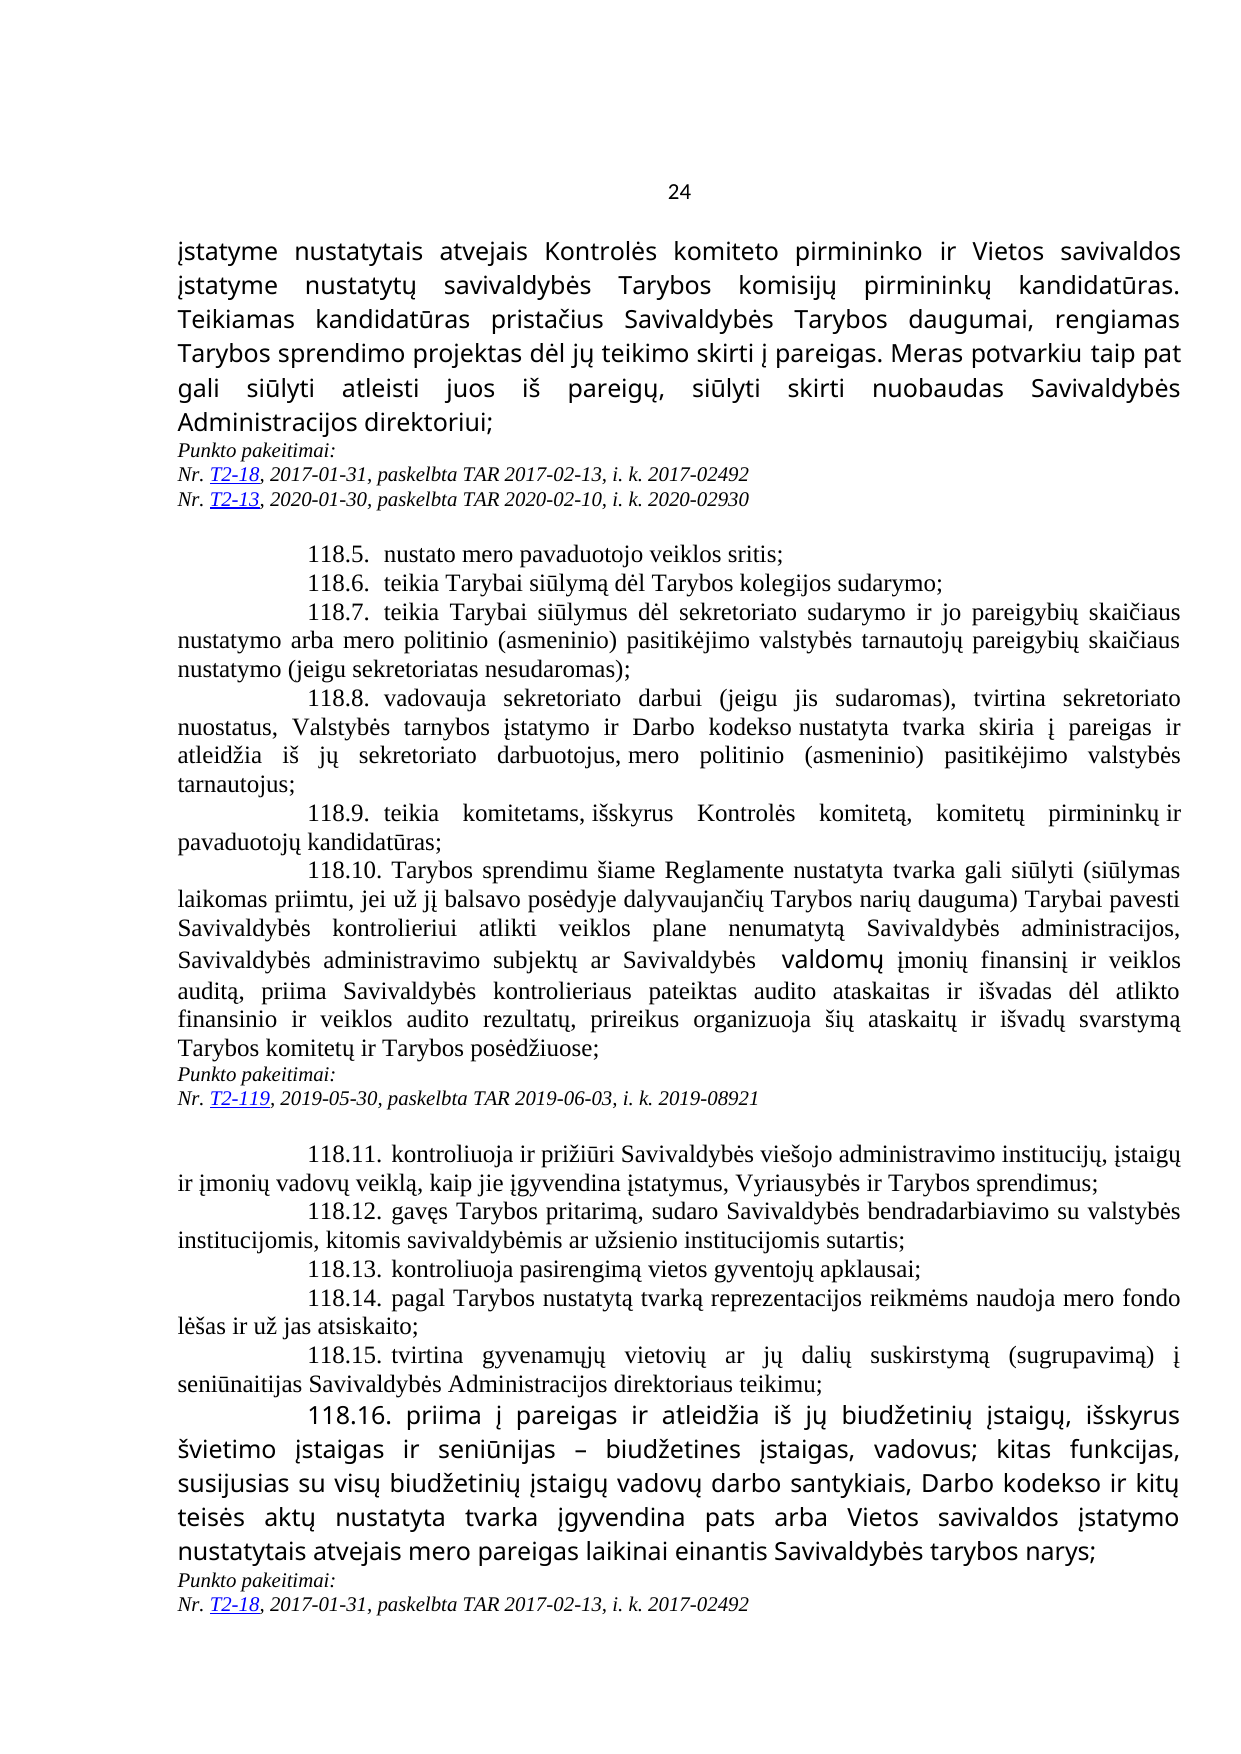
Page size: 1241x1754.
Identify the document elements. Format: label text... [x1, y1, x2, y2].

text Nr. T2-18, 2017-01-31, paskelbta TAR 2017-02-13, i. k. 2017-02492 [177, 462, 1181, 486]
text 118.16. priima į pareigas ir atleidžia iš jų biudžetinių įstaigų, išskyrus švietimo įstaigas ir seniūnijas – biudžetines įstaigas, vadovus; kitas funkcijas, susijusias su visų biudžetinių įstaigų vadovų darbo santykiais, Darbo kodekso ir kitų teisės aktų nustatyta tvarka įgyvendina pats arba Vietos savivaldos įstatymo nustatytais atvejais mero pareigas laikinai einantis Savivaldybės tarybos narys; [177, 1398, 1181, 1568]
text 118.10. Tarybos sprendimu šiame Reglamente nustatyta tvarka gali siūlyti (siūlymas laikomas priimtu, jei už jį balsavo posėdyje dalyvaujančių Tarybos narių dauguma) Tarybai pavesti Savivaldybės kontrolieriui atlikti veiklos plane nenumatytą Savivaldybės administracijos, Savivaldybės administravimo subjektų ar Savivaldybės valdomų įmonių finansinį ir veiklos auditą, priima Savivaldybės kontrolieriaus pateiktas audito ataskaitas ir išvadas dėl atlikto finansinio ir veiklos audito rezultatų, prireikus organizuoja šių ataskaitų ir išvadų svarstymą Tarybos komitetų ir Tarybos posėdžiuose; [177, 856, 1181, 1062]
text Nr. T2-119, 2019-05-30, paskelbta TAR 2019-06-03, i. k. 2019-08921 [177, 1086, 1181, 1110]
text 118.7. teikia Tarybai siūlymus dėl sekretoriato sudarymo ir jo pareigybių skaičiaus nustatymo arba mero politinio (asmeninio) pasitikėjimo valstybės tarnautojų pareigybių skaičiaus nustatymo (jeigu sekretoriatas nesudaromas); [177, 597, 1181, 683]
text 118.6. teikia Tarybai siūlymą dėl Tarybos kolegijos sudarymo; [177, 568, 1181, 597]
text 118.11. kontroliuoja ir prižiūri Savivaldybės viešojo administravimo institucijų, įstaigų ir įmonių vadovų veiklą, kaip jie įgyvendina įstatymus, Vyriausybės ir Tarybos sprendimus; [177, 1139, 1181, 1196]
text 118.12. gavęs Tarybos pritarimą, sudaro Savivaldybės bendradarbiavimo su valstybės institucijomis, kitomis savivaldybėmis ar užsienio institucijomis sutartis; [177, 1196, 1181, 1254]
text 118.9. teikia komitetams, išskyrus Kontrolės komitetą, komitetų pirmininkų ir pavaduotojų kandidatūras; [177, 798, 1181, 856]
text 118.14. pagal Tarybos nustatytą tvarką reprezentacijos reikmėms naudoja mero fondo lėšas ir už jas atsiskaito; [177, 1283, 1181, 1340]
text 118.13. kontroliuoja pasirengimą vietos gyventojų apklausai; [177, 1254, 1181, 1283]
text Nr. T2-18, 2017-01-31, paskelbta TAR 2017-02-13, i. k. 2017-02492 [177, 1592, 1181, 1616]
text 118.5. nustato mero pavaduotojo veiklos sritis; [177, 539, 1181, 568]
text Nr. T2-13, 2020-01-30, paskelbta TAR 2020-02-10, i. k. 2020-02930 [177, 486, 1181, 511]
text Punkto pakeitimai: [177, 1062, 1181, 1086]
text 118.8. vadovauja sekretoriato darbui (jeigu jis sudaromas), tvirtina sekretoriato nuostatus, Valstybės tarnybos įstatymo ir Darbo kodekso nustatyta tvarka skiria į pareigas ir atleidžia iš jų sekretoriato darbuotojus, mero politinio (asmeninio) pasitikėjimo valstybės tarnautojus; [177, 683, 1181, 798]
text 118.15. tvirtina gyvenamųjų vietovių ar jų dalių suskirstymą (sugrupavimą) į seniūnaitijas Savivaldybės Administracijos direktoriaus teikimu; [177, 1340, 1181, 1398]
text Punkto pakeitimai: [177, 438, 1181, 462]
text Punkto pakeitimai: [177, 1568, 1181, 1592]
text įstatyme nustatytais atvejais Kontrolės komiteto pirmininko ir Vietos savivaldos įstatyme nustatytų savivaldybės Tarybos komisijų pirmininkų kandidatūras. Teikiamas kandidatūras pristačius Savivaldybės Tarybos daugumai, rengiamas Tarybos sprendimo projektas dėl jų teikimo skirti į pareigas. Meras potvarkiu taip pat gali siūlyti atleisti juos iš pareigų, siūlyti skirti nuobaudas Savivaldybės Administracijos direktoriui; [177, 234, 1181, 438]
